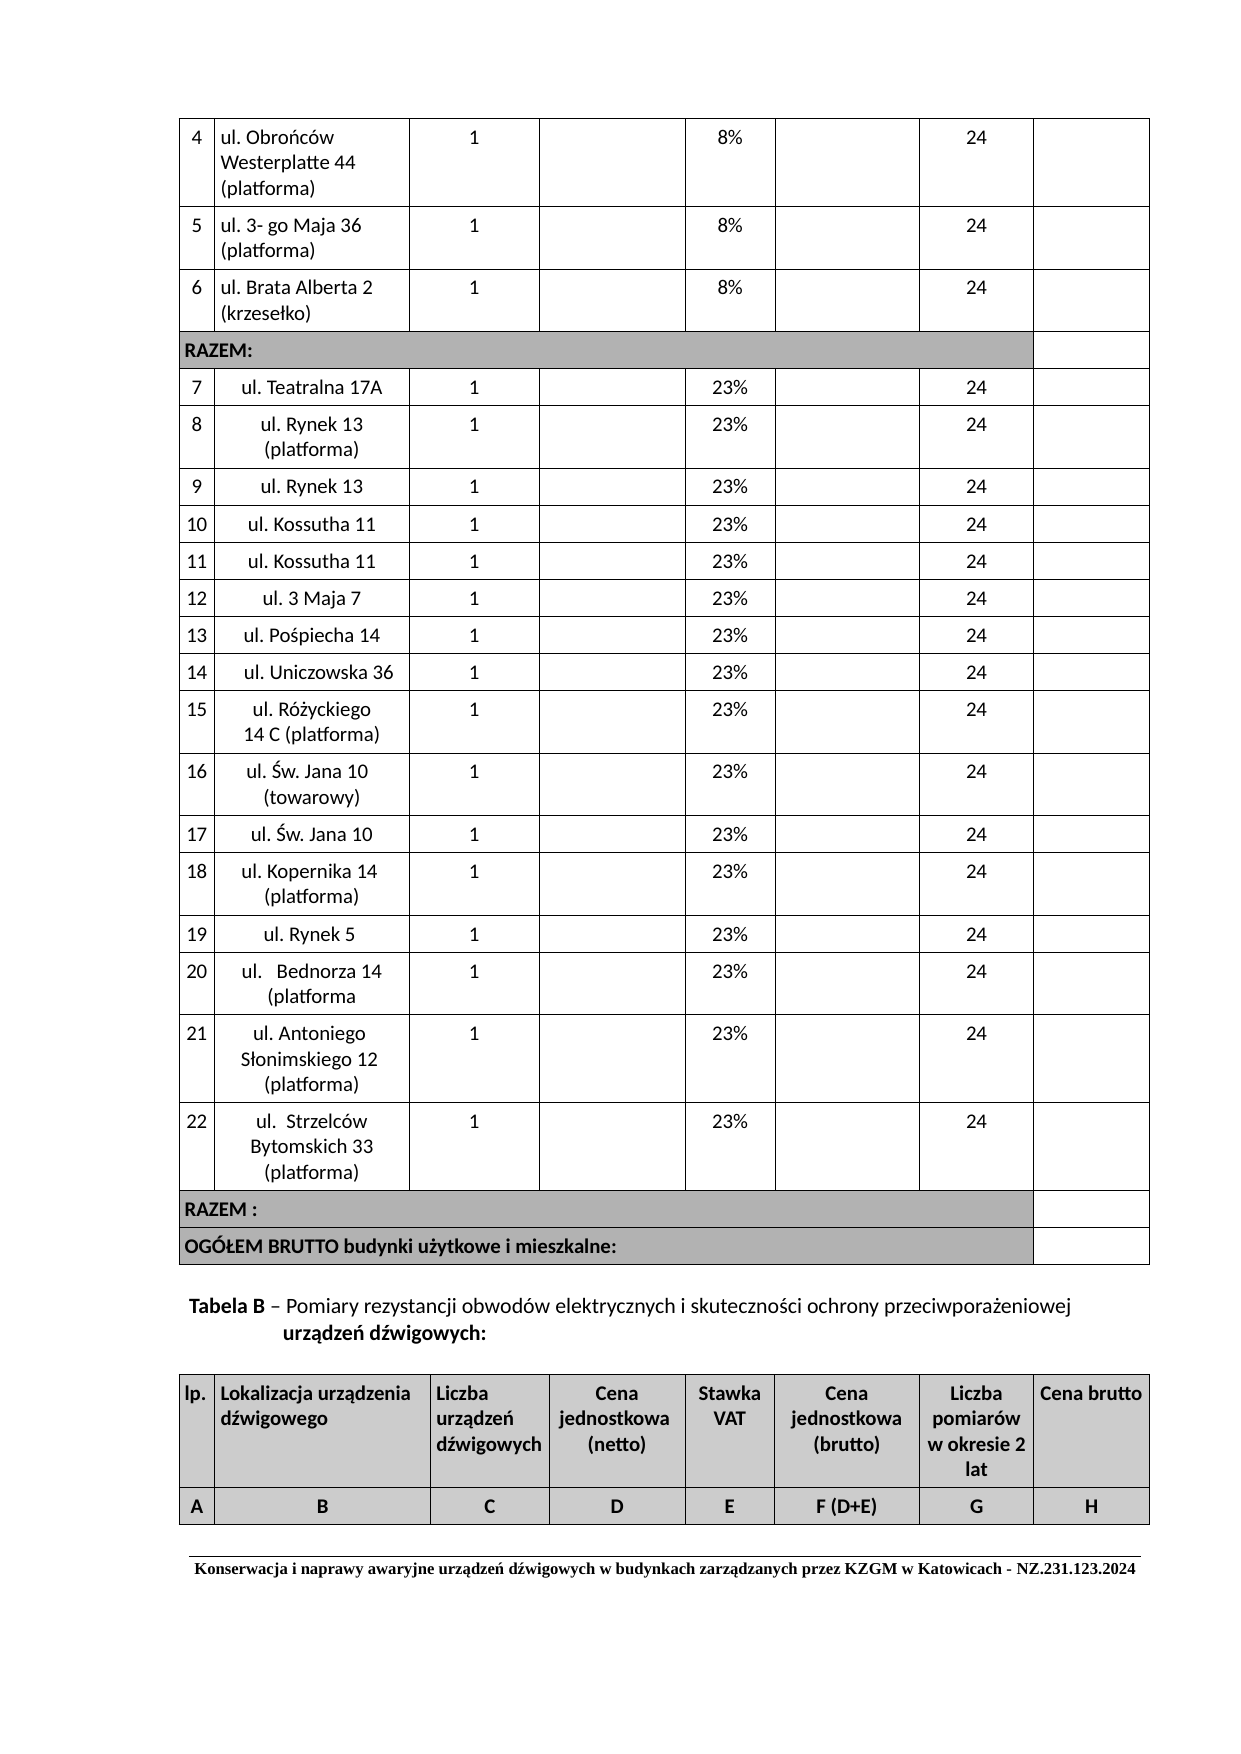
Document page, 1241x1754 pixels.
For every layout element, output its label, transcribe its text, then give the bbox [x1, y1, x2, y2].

table_cell [1034, 469, 1149, 505]
table_cell [540, 853, 685, 915]
table_cell 1 [410, 816, 539, 852]
table_cell [776, 754, 919, 815]
table_cell [1034, 580, 1149, 616]
table_cell 24 [920, 270, 1033, 331]
table_cell 24 [920, 207, 1033, 268]
table_cell ul. Strzelców Bytomskich 33 (platforma) [215, 1103, 409, 1190]
table_cell [540, 469, 685, 505]
table_cell ul. Brata Alberta 2 (krzesełko) [215, 270, 409, 331]
table_cell 23% [686, 469, 775, 505]
table_cell 23% [686, 1015, 775, 1102]
table_cell [1034, 1191, 1149, 1227]
table_cell A [180, 1488, 214, 1524]
table_cell ul. Kopernika 14 (platforma) [215, 853, 409, 915]
table_cell 8% [686, 119, 775, 206]
table_cell 24 [920, 816, 1033, 852]
table_cell 23% [686, 1103, 775, 1190]
table_cell [1034, 853, 1149, 915]
table_cell 1 [410, 754, 539, 815]
table_cell [1034, 207, 1149, 268]
table_cell 24 [920, 754, 1033, 815]
table_cell 8 [180, 406, 214, 468]
table_cell ul. Bednorza 14 (platforma [215, 953, 409, 1014]
table_cell [776, 916, 919, 952]
table_cell ul. Pośpiecha 14 [215, 617, 409, 653]
table_cell G [920, 1488, 1033, 1524]
table_cell ul. 3- go Maja 36 (platforma) [215, 207, 409, 268]
table_cell [540, 816, 685, 852]
table_cell ul. Rynek 13 [215, 469, 409, 505]
table_cell 24 [920, 469, 1033, 505]
table_cell 23% [686, 853, 775, 915]
table_cell C [431, 1488, 549, 1524]
table_cell [1034, 754, 1149, 815]
table_cell [540, 119, 685, 206]
table_cell ul. Kossutha 11 [215, 543, 409, 579]
table_cell 13 [180, 617, 214, 653]
table_cell [540, 617, 685, 653]
table_cell 4 [180, 119, 214, 206]
table_cell H [1034, 1488, 1149, 1524]
table_header Lokalizacja urządzenia dźwigowego [215, 1375, 430, 1487]
table_cell F (D+E) [775, 1488, 919, 1524]
table_cell 1 [410, 691, 539, 753]
table_cell 24 [920, 1015, 1033, 1102]
table_cell 24 [920, 543, 1033, 579]
table_header Cena brutto [1034, 1375, 1149, 1487]
table_cell [540, 270, 685, 331]
table_cell ul. Różyckiego 14 C (platforma) [215, 691, 409, 753]
table_cell [540, 654, 685, 690]
table_cell [540, 580, 685, 616]
table_cell 1 [410, 270, 539, 331]
table_cell 24 [920, 506, 1033, 542]
table_cell 8% [686, 270, 775, 331]
table_cell ul. Uniczowska 36 [215, 654, 409, 690]
table_cell [1034, 270, 1149, 331]
table_cell [1034, 617, 1149, 653]
table_cell 1 [410, 207, 539, 268]
text urządzeń dźwigowych: [189, 1319, 1141, 1346]
table_cell [776, 617, 919, 653]
table_cell 19 [180, 916, 214, 952]
table_cell 23% [686, 543, 775, 579]
table_cell [776, 953, 919, 1014]
table_cell 15 [180, 691, 214, 753]
table_cell ul. Antoniego Słonimskiego 12 (platforma) [215, 1015, 409, 1102]
table_cell 22 [180, 1103, 214, 1190]
table_cell 23% [686, 654, 775, 690]
table_cell 23% [686, 580, 775, 616]
table_cell [540, 953, 685, 1014]
table_cell [776, 207, 919, 268]
table_cell [1034, 1103, 1149, 1190]
table_cell 6 [180, 270, 214, 331]
table_cell 9 [180, 469, 214, 505]
table_cell ul. Św. Jana 10 [215, 816, 409, 852]
table_cell 17 [180, 816, 214, 852]
table_header Cena jednostkowa (netto) [550, 1375, 685, 1487]
table_cell 7 [180, 369, 214, 405]
table_header Stawka VAT [686, 1375, 774, 1487]
table_cell ul. Teatralna 17A [215, 369, 409, 405]
table_cell [1034, 1228, 1149, 1264]
table_cell [540, 1103, 685, 1190]
table_cell 23% [686, 691, 775, 753]
table_cell [776, 469, 919, 505]
table_cell 24 [920, 953, 1033, 1014]
table_cell 23% [686, 953, 775, 1014]
table_cell [540, 1015, 685, 1102]
table_cell 1 [410, 853, 539, 915]
table_cell 21 [180, 1015, 214, 1102]
table_cell 1 [410, 1015, 539, 1102]
table_cell [540, 506, 685, 542]
table_cell 12 [180, 580, 214, 616]
table_cell [540, 754, 685, 815]
table_cell [1034, 119, 1149, 206]
table_cell 18 [180, 853, 214, 915]
table_cell [776, 853, 919, 915]
table_cell [1034, 406, 1149, 468]
table_cell [776, 816, 919, 852]
table_cell [776, 580, 919, 616]
table_cell [1034, 332, 1149, 368]
table_cell 23% [686, 816, 775, 852]
table_cell ul. Rynek 13 (platforma) [215, 406, 409, 468]
table_cell [540, 543, 685, 579]
table_cell 1 [410, 1103, 539, 1190]
table_cell [540, 691, 685, 753]
table_cell [776, 119, 919, 206]
table_cell 16 [180, 754, 214, 815]
table_cell [776, 369, 919, 405]
table_header Cena jednostkowa (brutto) [775, 1375, 919, 1487]
table_cell 24 [920, 119, 1033, 206]
table_cell [540, 369, 685, 405]
table_cell 23% [686, 406, 775, 468]
table_cell 24 [920, 580, 1033, 616]
table_cell 23% [686, 754, 775, 815]
table_cell 11 [180, 543, 214, 579]
table_cell 10 [180, 506, 214, 542]
table_cell 1 [410, 617, 539, 653]
text Tabela B – Pomiary rezystancji obwodów elektrycznych i skuteczności ochrony przeciwporażeniowej [189, 1293, 1141, 1319]
table_cell 5 [180, 207, 214, 268]
table_cell [540, 406, 685, 468]
table_cell [1034, 916, 1149, 952]
table_cell 1 [410, 916, 539, 952]
table_cell 23% [686, 916, 775, 952]
table_cell 23% [686, 369, 775, 405]
table_cell 1 [410, 580, 539, 616]
table_cell [1034, 543, 1149, 579]
table_cell B [215, 1488, 430, 1524]
table_cell 14 [180, 654, 214, 690]
table_cell 24 [920, 654, 1033, 690]
table_cell 1 [410, 506, 539, 542]
table_cell D [550, 1488, 685, 1524]
table_header lp. [180, 1375, 214, 1487]
table_cell [776, 1015, 919, 1102]
table_cell 24 [920, 406, 1033, 468]
table_cell 24 [920, 916, 1033, 952]
table_cell 24 [920, 691, 1033, 753]
table_cell [1034, 953, 1149, 1014]
table_cell 24 [920, 1103, 1033, 1190]
table_cell ul. Rynek 5 [215, 916, 409, 952]
table_cell 1 [410, 369, 539, 405]
table_cell [776, 270, 919, 331]
table_cell ul. Św. Jana 10 (towarowy) [215, 754, 409, 815]
table_cell [1034, 691, 1149, 753]
table_cell 24 [920, 853, 1033, 915]
table_cell 24 [920, 369, 1033, 405]
table_cell 1 [410, 654, 539, 690]
table_cell 8% [686, 207, 775, 268]
table_cell [776, 654, 919, 690]
table_cell OGÓŁEM BRUTTO budynki użytkowe i mieszkalne: [180, 1228, 1033, 1264]
table_cell ul. 3 Maja 7 [215, 580, 409, 616]
table_cell E [686, 1488, 774, 1524]
table_cell RAZEM : [180, 1191, 1033, 1227]
table_cell [776, 406, 919, 468]
table_cell [1034, 816, 1149, 852]
table_cell 20 [180, 953, 214, 1014]
table_cell 1 [410, 953, 539, 1014]
table_cell [1034, 1015, 1149, 1102]
table_cell 24 [920, 617, 1033, 653]
table_header Liczba pomiarów w okresie 2 lat [920, 1375, 1033, 1487]
table_cell ul. Kossutha 11 [215, 506, 409, 542]
table_cell 1 [410, 469, 539, 505]
table_cell 23% [686, 506, 775, 542]
table_cell [776, 506, 919, 542]
table_cell [1034, 369, 1149, 405]
table_cell [1034, 506, 1149, 542]
table_cell [1034, 654, 1149, 690]
table_cell 1 [410, 406, 539, 468]
table_cell [540, 916, 685, 952]
table_cell [776, 691, 919, 753]
table_cell 1 [410, 543, 539, 579]
table_cell [776, 543, 919, 579]
table_cell RAZEM: [180, 332, 1033, 368]
table_cell [540, 207, 685, 268]
table_header Liczba urządzeń dźwigowych [431, 1375, 549, 1487]
table_cell ul. Obrońców Westerplatte 44 (platforma) [215, 119, 409, 206]
table_cell 23% [686, 617, 775, 653]
table_cell [776, 1103, 919, 1190]
table_cell 1 [410, 119, 539, 206]
